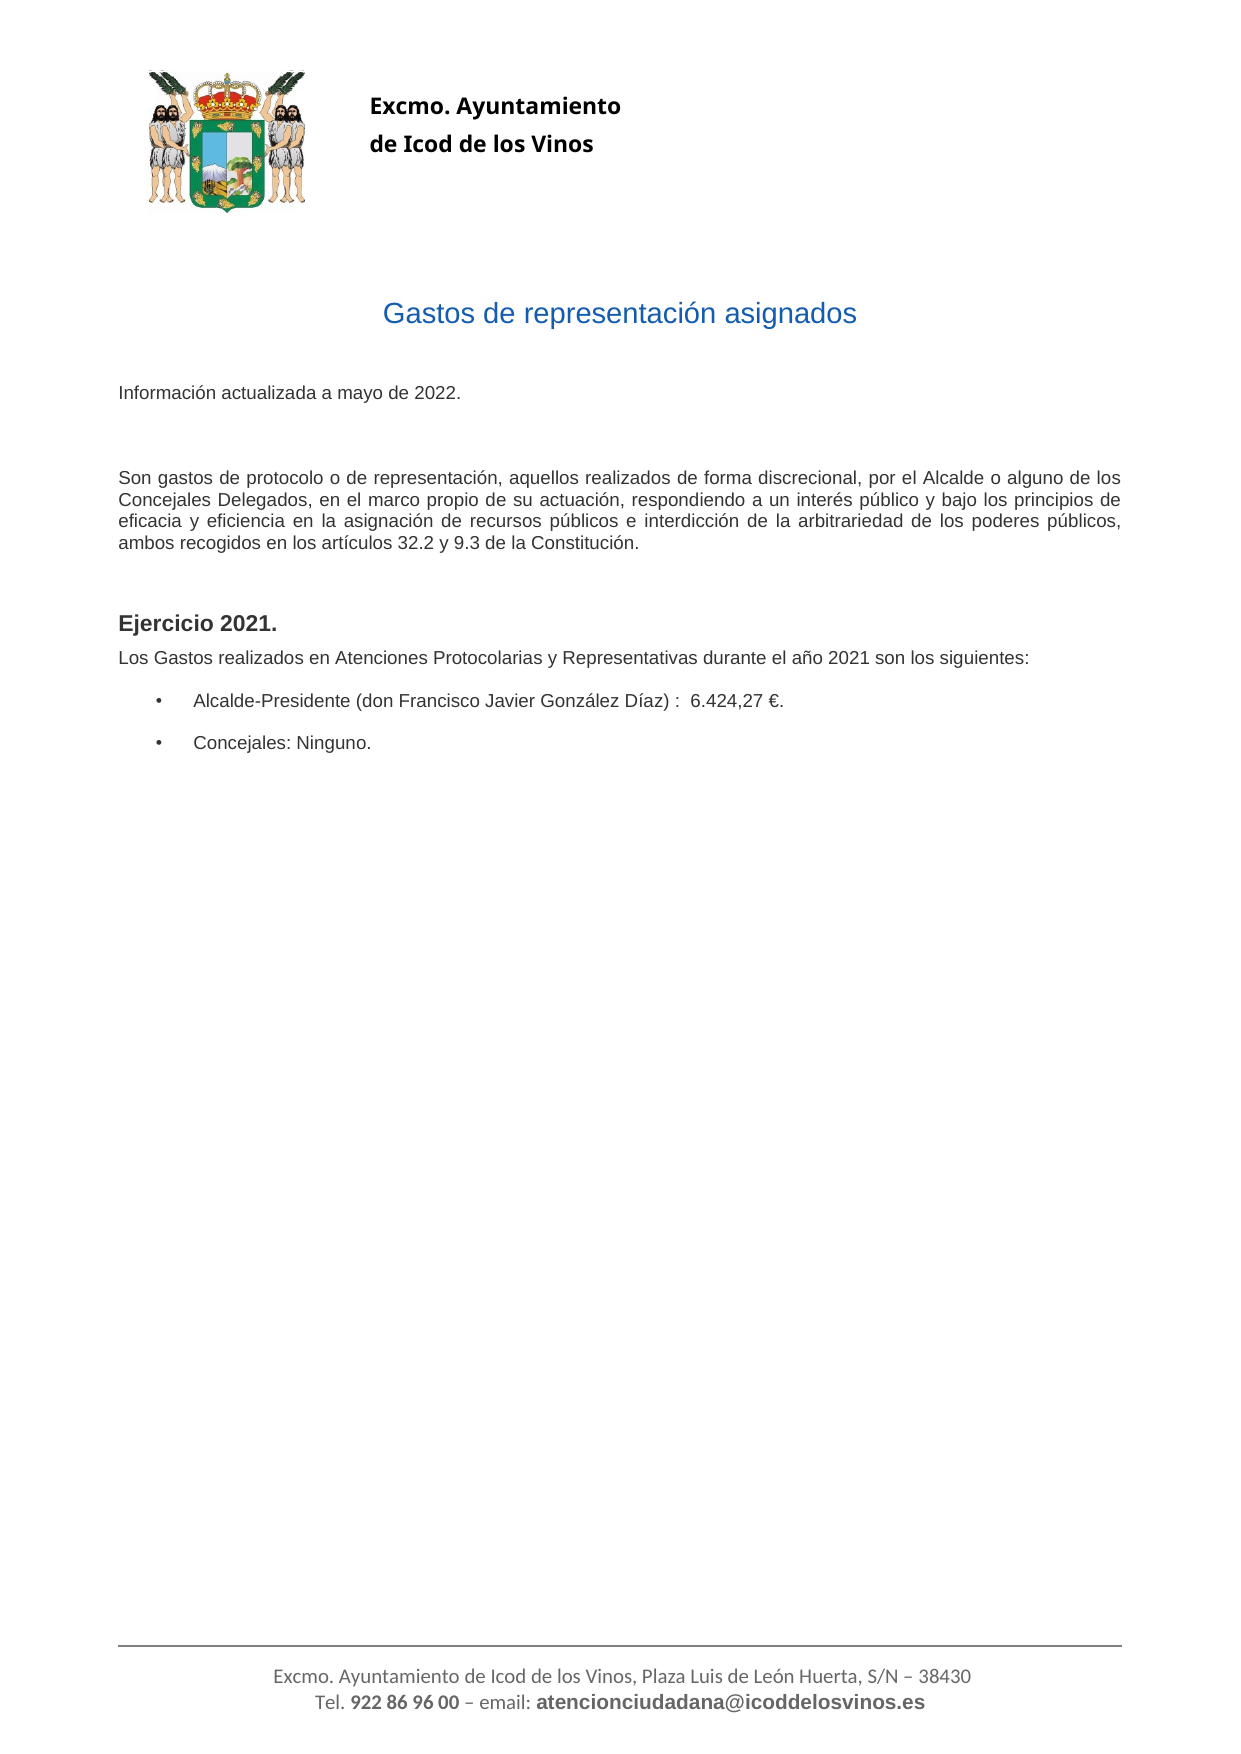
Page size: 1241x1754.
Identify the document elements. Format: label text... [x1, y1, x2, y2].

picture [149, 72, 305, 213]
text Los Gastos realizados en Atenciones Protocolarias y Representativas durante el año 2021 son los siguientes: [118, 647, 1122, 668]
subtitle Ejercicio 2021. [118, 610, 1122, 637]
list Concejales: Ninguno. [156, 732, 1122, 753]
subtitle Gastos de representación asignados [118, 296, 1122, 329]
text Son gastos de protocolo o de representación, aquellos realizados de forma discrecional, por el Alcalde o alguno de los Concejales Delegados, en el marco propio de su actuación, respondiendo a un interés público y bajo los principios de eficacia y eficiencia en la asignación de recursos públicos e interdicción de la arbitrariedad de los poderes públicos, ambos recogidos en los artículos 32.2 y 9.3 de la Constitución. [118, 467, 1122, 553]
list Alcalde-Presidente (don Francisco Javier González Díaz) : 6.424,27 €. [156, 689, 1122, 711]
text Información actualizada a mayo de 2022. [118, 382, 1122, 404]
